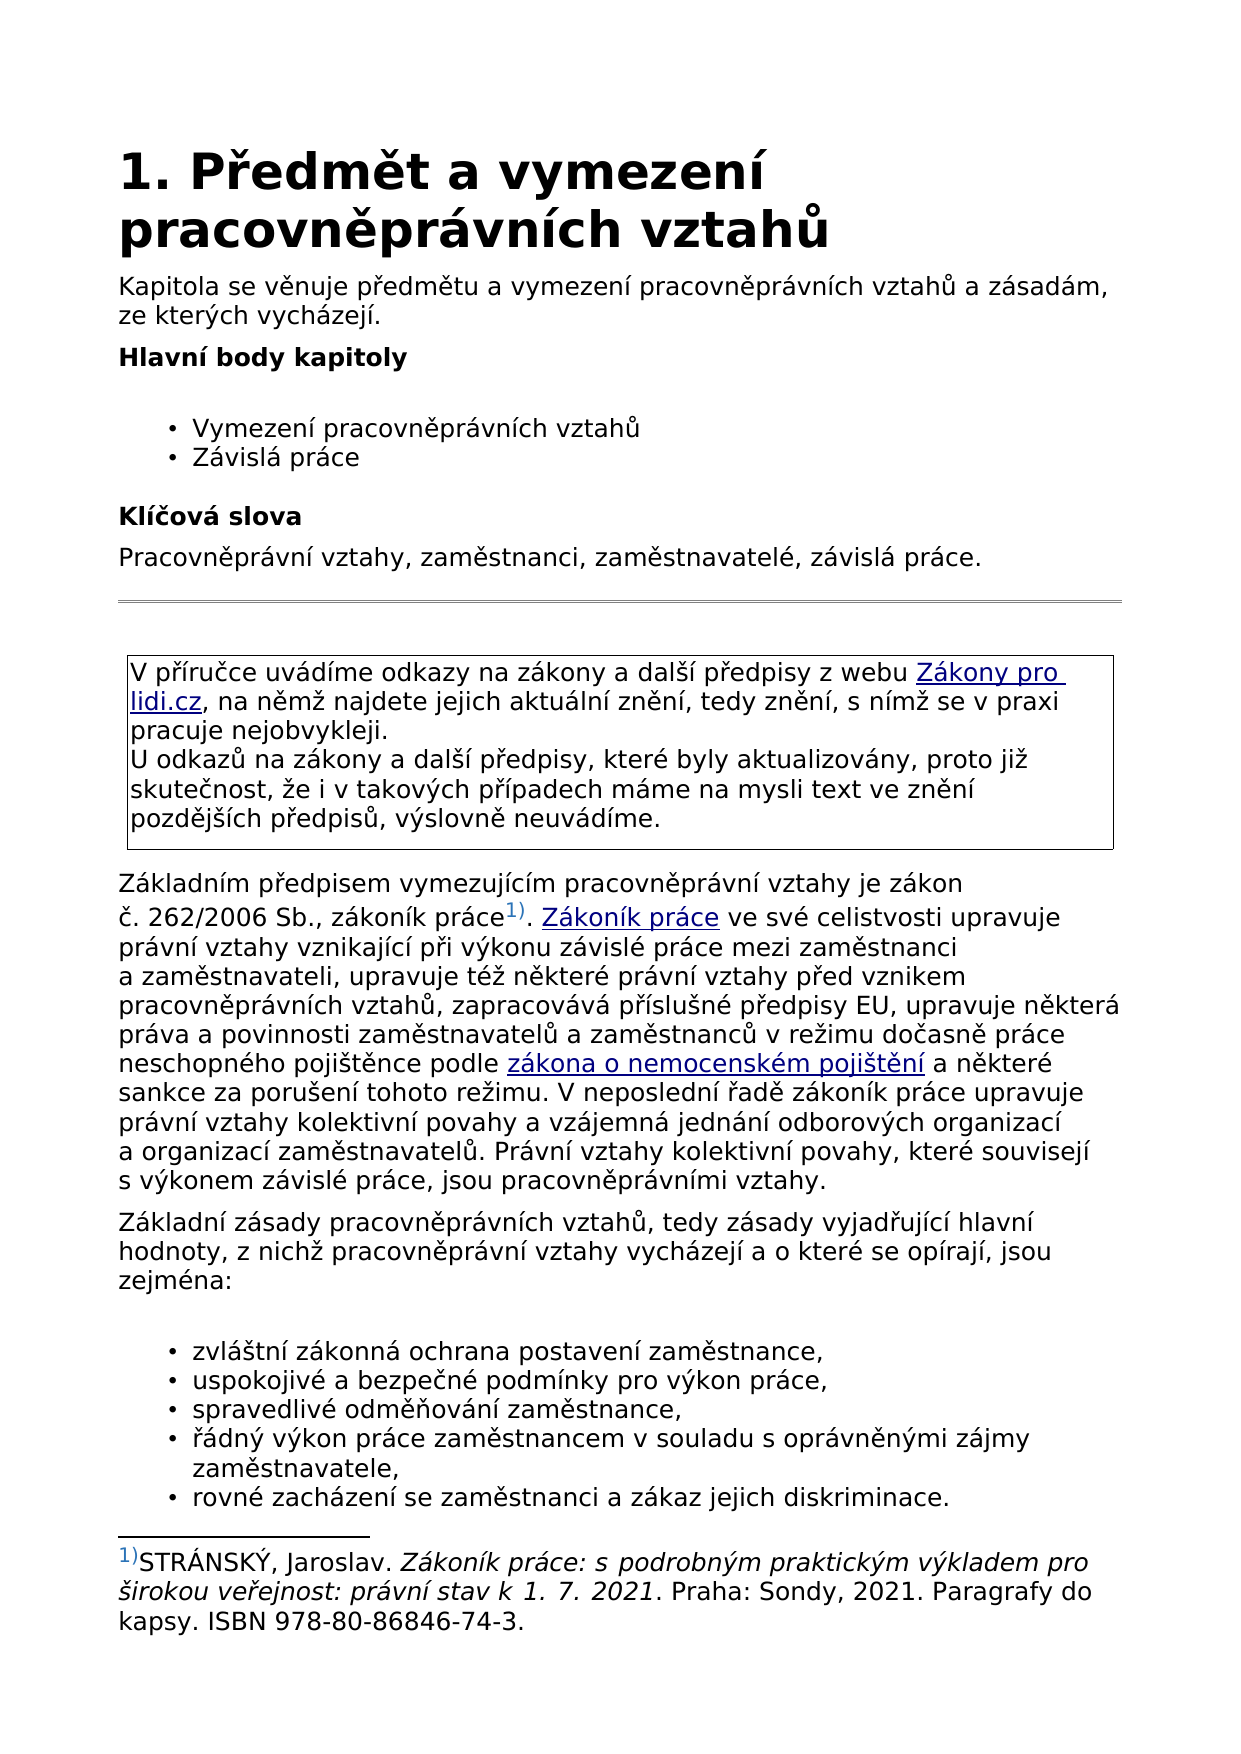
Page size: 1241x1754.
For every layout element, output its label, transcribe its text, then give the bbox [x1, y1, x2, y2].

subtitle 1. Předmět a vymezení pracovněprávních vztahů [118, 143, 1122, 259]
list spravedlivé odměňování zaměstnance, [177, 1396, 1122, 1425]
list Vymezení pracovněprávních vztahů [177, 414, 1122, 443]
list uspokojivé a bezpečné podmínky pro výkon práce, [177, 1366, 1122, 1396]
list řádný výkon práce zaměstnancem v souladu s oprávněnými zájmy zaměstnavatele, [177, 1425, 1122, 1483]
text Hlavní body kapitoly [118, 343, 1122, 372]
text Základní zásady pracovněprávních vztahů, tedy zásady vyjadřující hlavní hodnoty, z nichž pracovněprávní vztahy vycházejí a o které se opírají, jsou zejména: [118, 1208, 1122, 1295]
text Základním předpisem vymezujícím pracovněprávní vztahy je zákon č. 262/2006 Sb., zákoník práce. Zákoník práce ve své celistvosti upravuje právní vztahy vznikající při výkonu závislé práce mezi zaměstnanci a zaměstnavateli, upravuje též některé právní vztahy před vznikem pracovněprávních vztahů, zapracovává příslušné předpisy EU, upravuje některá práva a povinnosti zaměstnavatelů a zaměstnanců v režimu dočasně práce neschopného pojištěnce podle zákona o nemocenském pojištění a některé sankce za porušení tohoto režimu. V neposlední řadě zákoník práce upravuje právní vztahy kolektivní povahy a vzájemná jednání odborových organizací a organizací zaměstnavatelů. Právní vztahy kolektivní povahy, které souvisejí s výkonem závislé práce, jsou pracovněprávními vztahy. [118, 632, 1122, 1195]
text Pracovněprávní vztahy, zaměstnanci, zaměstnavatelé, závislá práce. [118, 543, 1122, 573]
list Závislá práce [177, 443, 1122, 472]
list zvláštní zákonná ochrana postavení zaměstnance, [177, 1337, 1122, 1366]
list rovné zacházení se zaměstnanci a zákaz jejich diskriminace. [177, 1483, 1122, 1512]
text Klíčová slova [118, 502, 1122, 531]
text STRÁNSKÝ, Jaroslav. Zákoník práce: s podrobným praktickým výkladem pro širokou veřejnost: právní stav k 1. 7. 2021. Praha: Sondy, 2021. Paragrafy do kapsy. ISBN 978-80-86846-74-3. [118, 1543, 1122, 1636]
text Kapitola se věnuje předmětu a vymezení pracovněprávních vztahů a zásadám, ze kterých vycházejí. [118, 272, 1122, 330]
table_header V příručce uvádíme odkazy na zákony a další předpisy z webu Zákony pro lidi.cz, na němž najdete jejich aktuální znění, tedy znění, s nímž se v praxi pracuje nejobvykleji. U odkazů na zákony a další předpisy, které byly aktualizovány, proto již skutečnost, že i v takových případech máme na mysli text ve znění pozdějších předpisů, výslovně neuvádíme. [128, 656, 1113, 849]
